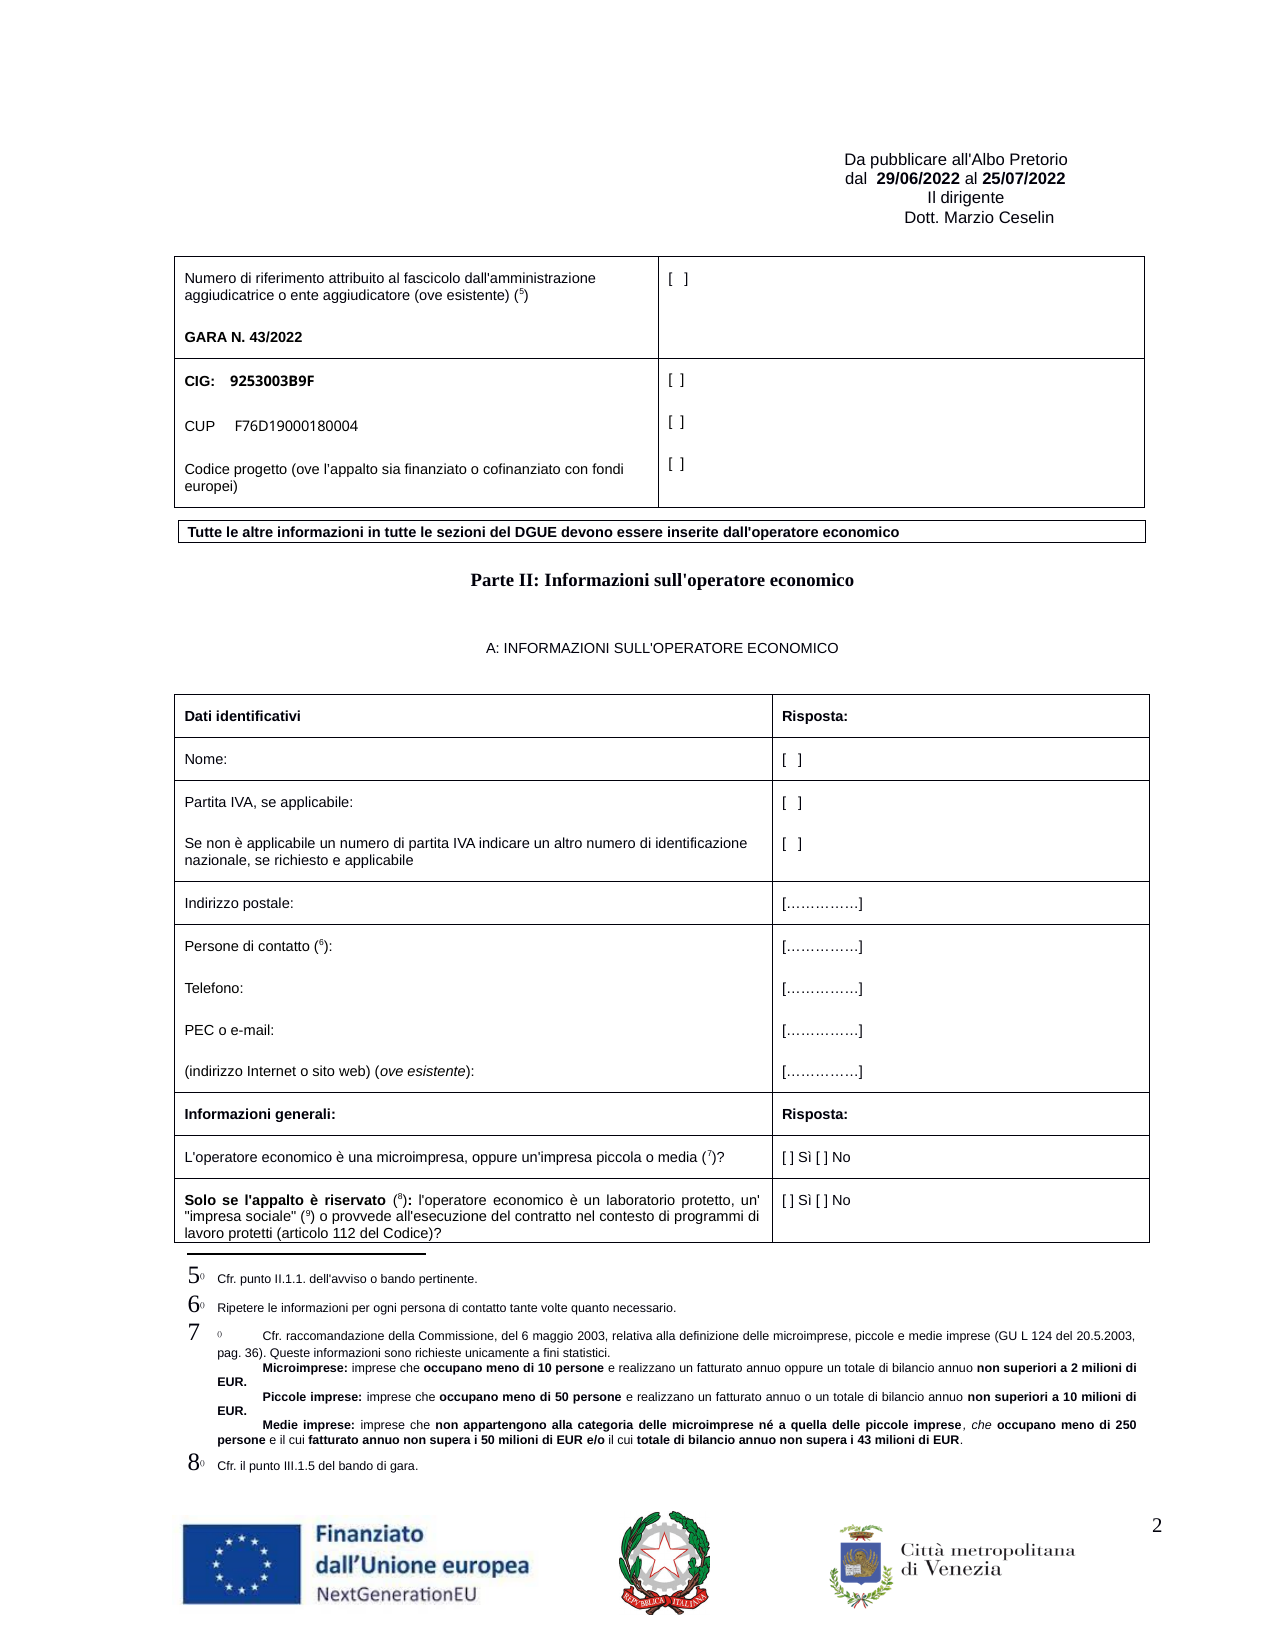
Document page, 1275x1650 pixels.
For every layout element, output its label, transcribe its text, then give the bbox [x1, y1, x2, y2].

table_header Risposta: [773, 695, 1149, 737]
table_cell CIG: 9253003B9F CUP F76D19000180004 Codice progetto (ove l’appalto sia finanziato o cofinanziato con fondi europei) [175, 359, 658, 507]
picture [172, 1515, 539, 1615]
table_cell [ ] [ ] [773, 781, 1149, 881]
table_cell [ ] [ ] [ ] [659, 359, 1144, 507]
text Tutte le altre informazioni in tutte le sezioni del DGUE devono essere inserite dall'operatore economico [179, 521, 1145, 542]
picture [820, 1511, 1082, 1615]
table_cell L'operatore economico è una microimpresa, oppure un'impresa piccola o media ()? [175, 1136, 772, 1178]
table_cell [ ] Sì [ ] No [773, 1136, 1149, 1178]
picture [619, 1511, 710, 1615]
table_cell [……………] [……………] [……………] [……………] [773, 925, 1149, 1092]
table_cell Informazioni generali: [175, 1093, 772, 1135]
table_cell Risposta: [773, 1093, 1149, 1135]
table_cell [……………] [773, 882, 1149, 924]
table_cell Nome: [175, 738, 772, 780]
table_cell Partita IVA, se applicabile: Se non è applicabile un numero di partita IVA indicare un altro numero di identificazione nazionale, se richiesto e applicabile [175, 781, 772, 881]
table_cell Indirizzo postale: [175, 882, 772, 924]
table_cell [ ] [659, 257, 1144, 357]
table_cell [ ] [773, 738, 1149, 780]
title A: Informazioni sull'operatore economico [187, 640, 1137, 657]
table_header Dati identificativi [175, 695, 772, 737]
table_cell Solo se l'appalto è riservato (): l'operatore economico è un laboratorio protetto, un' "impresa sociale" () o provvede all'esecuzione del contratto nel contesto di programmi di lavoro protetti (articolo 112 del Codice)? [175, 1179, 772, 1242]
table_cell Numero di riferimento attribuito al fascicolo dall'amministrazione aggiudicatrice o ente aggiudicatore (ove esistente) () GARA N. 43/2022 [175, 257, 658, 357]
table_cell [ ] Sì [ ] No [773, 1179, 1149, 1242]
table_cell Persone di contatto (): Telefono: PEC o e-mail: (indirizzo Internet o sito web) (ove esistente): [175, 925, 772, 1092]
title Parte II: Informazioni sull'operatore economico [187, 568, 1137, 590]
